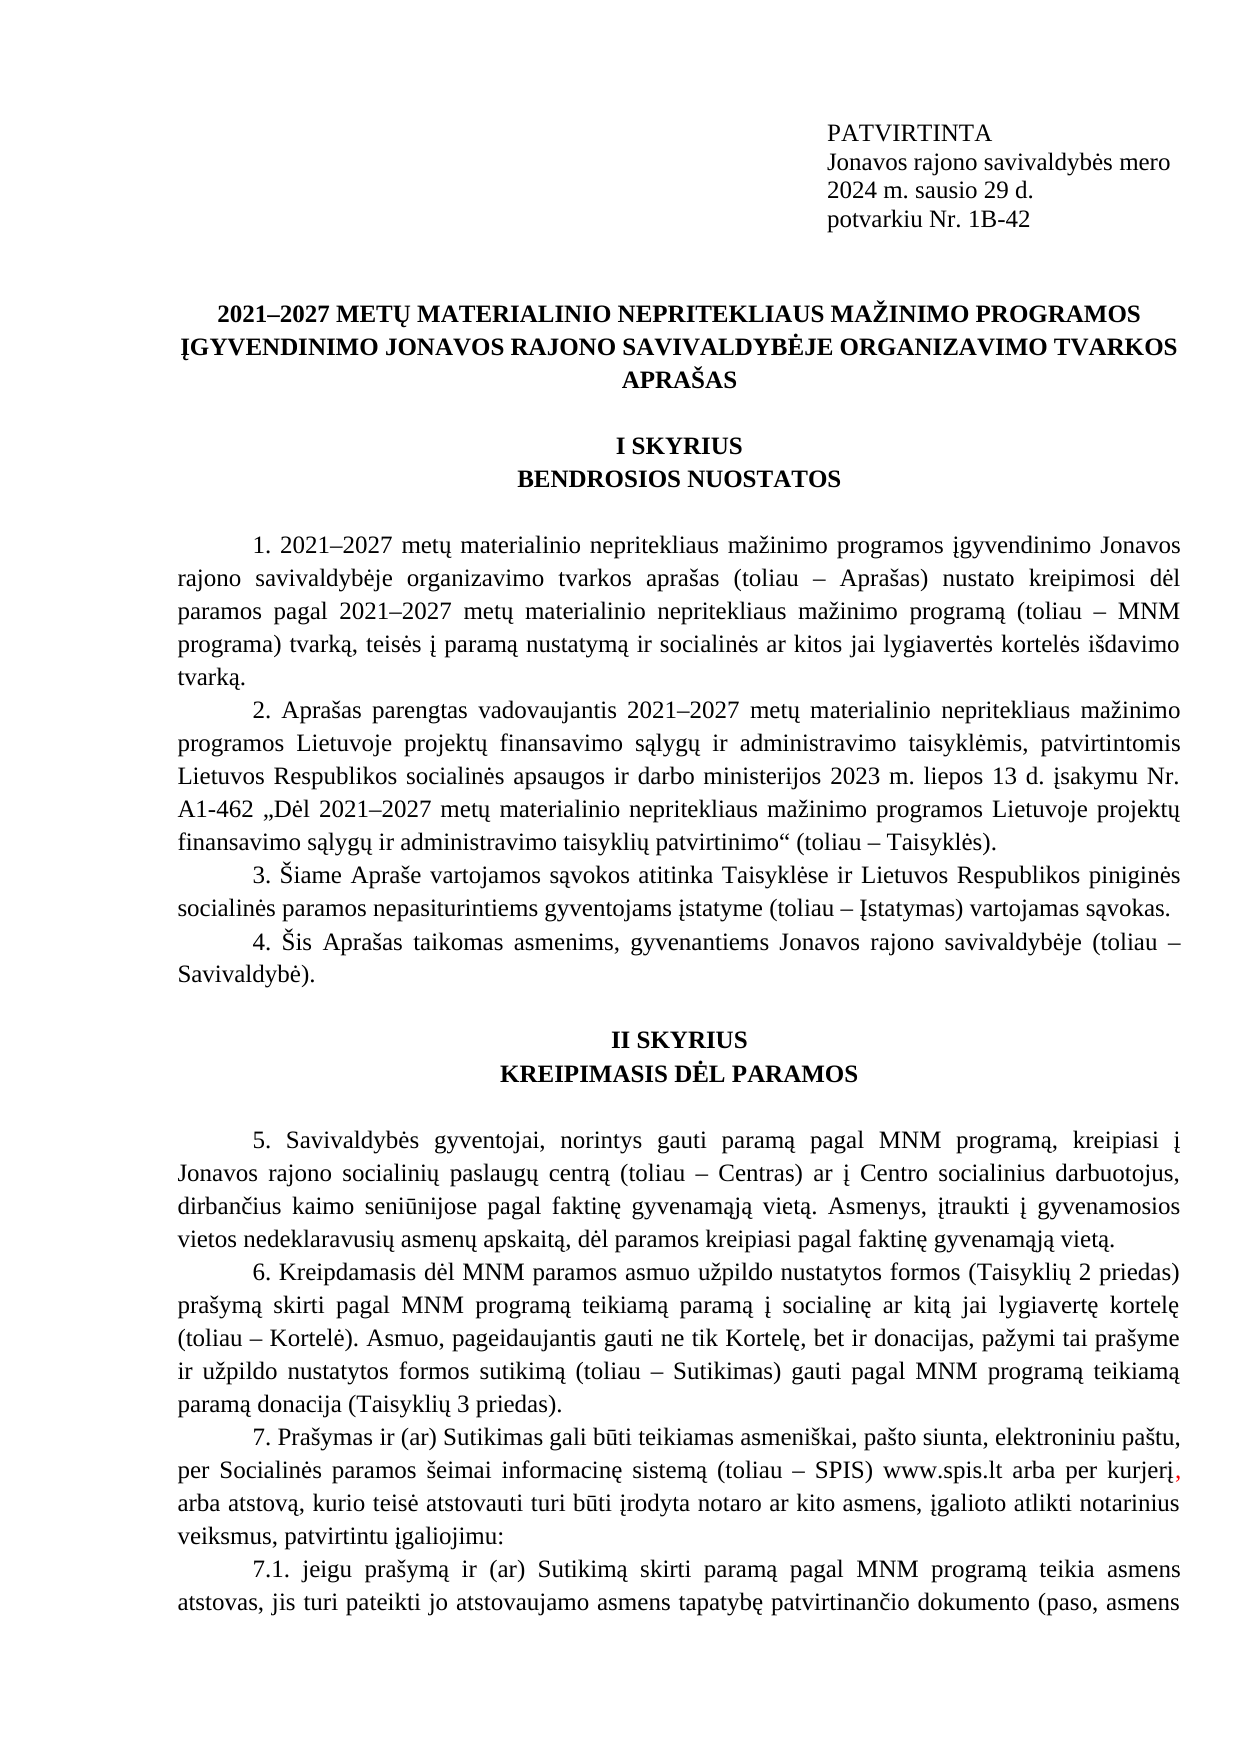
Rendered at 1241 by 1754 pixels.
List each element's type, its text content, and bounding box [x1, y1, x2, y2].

text 3. Šiame Apraše vartojamos sąvokos atitinka Taisyklėse ir Lietuvos Respublikos piniginės socialinės paramos nepasiturintiems gyventojams įstatyme (toliau – Įstatymas) vartojamas sąvokas. [177, 861, 1181, 922]
text 6. Kreipdamasis dėl MNM paramos asmuo užpildo nustatytos formos (Taisyklių 2 priedas) prašymą skirti pagal MNM programą teikiamą paramą į socialinę ar kitą jai lygiavertę kortelę (toliau – Kortelė). Asmuo, pageidaujantis gauti ne tik Kortelę, bet ir donacijas, pažymi tai prašyme ir užpildo nustatytos formos sutikimą (toliau – Sutikimas) gauti pagal MNM programą teikiamą paramą donacija (Taisyklių 3 priedas). [177, 1257, 1181, 1418]
text 2024 m. sausio 29 d. [177, 176, 1181, 204]
text 7. Prašymas ir (ar) Sutikimas gali būti teikiamas asmeniškai, pašto siunta, elektroniniu paštu, per Socialinės paramos šeimai informacinę sistemą (toliau – SPIS) www.spis.lt arba per kurjerį, arba atstovą, kurio teisė atstovauti turi būti įrodyta notaro ar kito asmens, įgalioto atlikti notarinius veiksmus, patvirtintu įgaliojimu: [177, 1422, 1181, 1550]
text 4. Šis Aprašas taikomas asmenims, gyvenantiems Jonavos rajono savivaldybėje (toliau – Savivaldybė). [177, 927, 1181, 988]
text PATVIRTINTA [177, 118, 1181, 147]
text potvarkiu Nr. 1B-42 [177, 204, 1181, 233]
text 2021–2027 METŲ MATERIALINIO NEPRITEKLIAUS MAŽINIMO PROGRAMOS ĮGYVENDINIMO JONAVOS RAJONO SAVIVALDYBĖJE ORGANIZAVIMO TVARKOS APRAŠAS [177, 299, 1181, 394]
text 5. Savivaldybės gyventojai, norintys gauti paramą pagal MNM programą, kreipiasi į Jonavos rajono socialinių paslaugų centrą (toliau – Centras) ar į Centro socialinius darbuotojus, dirbančius kaimo seniūnijose pagal faktinę gyvenamąją vietą. Asmenys, įtraukti į gyvenamosios vietos nedeklaravusių asmenų apskaitą, dėl paramos kreipiasi pagal faktinę gyvenamąją vietą. [177, 1125, 1181, 1252]
text Jonavos rajono savivaldybės mero [177, 147, 1181, 176]
text 7.1. jeigu prašymą ir (ar) Sutikimą skirti paramą pagal MNM programą teikia asmens atstovas, jis turi pateikti jo atstovaujamo asmens tapatybę patvirtinančio dokumento (paso, asmens [177, 1554, 1181, 1616]
text BENDROSIOS NUOSTATOS [177, 464, 1181, 493]
text 1. 2021–2027 metų materialinio nepritekliaus mažinimo programos įgyvendinimo Jonavos rajono savivaldybėje organizavimo tvarkos aprašas (toliau – Aprašas) nustato kreipimosi dėl paramos pagal 2021–2027 metų materialinio nepritekliaus mažinimo programą (toliau – MNM programa) tvarką, teisės į paramą nustatymą ir socialinės ar kitos jai lygiavertės kortelės išdavimo tvarką. [177, 530, 1181, 691]
text 2. Aprašas parengtas vadovaujantis 2021–2027 metų materialinio nepritekliaus mažinimo programos Lietuvoje projektų finansavimo sąlygų ir administravimo taisyklėmis, patvirtintomis Lietuvos Respublikos socialinės apsaugos ir darbo ministerijos 2023 m. liepos 13 d. įsakymu Nr. A1-462 „Dėl 2021–2027 metų materialinio nepritekliaus mažinimo programos Lietuvoje projektų finansavimo sąlygų ir administravimo taisyklių patvirtinimo“ (toliau – Taisyklės). [177, 695, 1181, 856]
text KREIPIMASIS DĖL PARAMOS [177, 1059, 1181, 1087]
text II SKYRIUS [177, 1026, 1181, 1054]
text I SKYRIUS [177, 431, 1181, 460]
